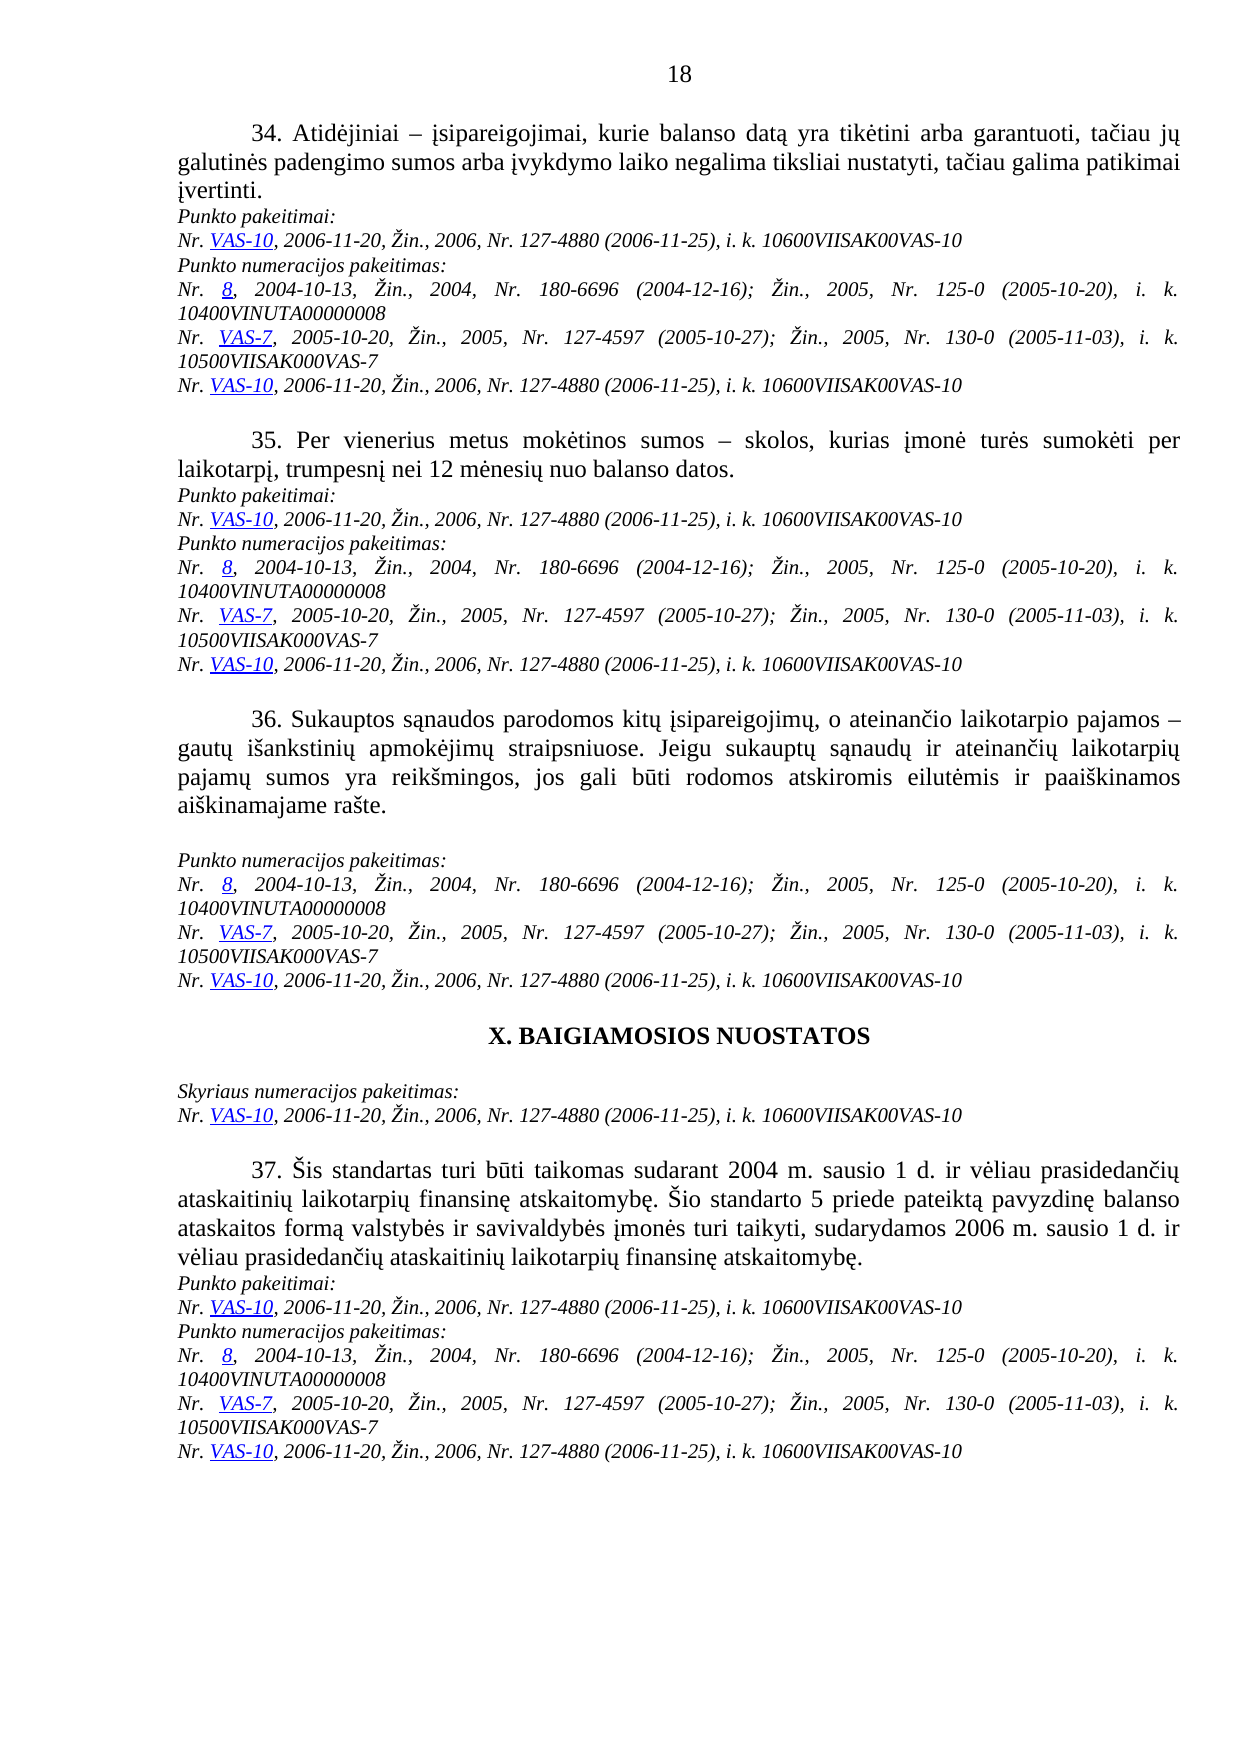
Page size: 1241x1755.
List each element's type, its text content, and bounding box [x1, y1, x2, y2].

text Punkto pakeitimai: [177, 483, 1181, 507]
text Punkto numeracijos pakeitimas: [177, 848, 1181, 872]
text Punkto numeracijos pakeitimas: [177, 252, 1181, 277]
text 36. Sukauptos sąnaudos parodomos kitų įsipareigojimų, o ateinančio laikotarpio pajamos – gautų išankstinių apmokėjimų straipsniuose. Jeigu sukauptų sąnaudų ir ateinančių laikotarpių pajamų sumos yra reikšmingos, jos gali būti rodomos atskiromis eilutėmis ir paaiškinamos aiškinamajame rašte. [177, 704, 1181, 819]
text Nr. VAS-7, 2005-10-20, Žin., 2005, Nr. 127-4597 (2005-10-27); Žin., 2005, Nr. 130-0 (2005-11-03), i. k. 10500VIISAK000VAS-7 [177, 603, 1181, 652]
text Nr. VAS-10, 2006-11-20, Žin., 2006, Nr. 127-4880 (2006-11-25), i. k. 10600VIISAK00VAS-10 [177, 652, 1181, 676]
text Nr. VAS-10, 2006-11-20, Žin., 2006, Nr. 127-4880 (2006-11-25), i. k. 10600VIISAK00VAS-10 [177, 1439, 1181, 1463]
text Nr. VAS-10, 2006-11-20, Žin., 2006, Nr. 127-4880 (2006-11-25), i. k. 10600VIISAK00VAS-10 [177, 1103, 1181, 1127]
text Nr. VAS-10, 2006-11-20, Žin., 2006, Nr. 127-4880 (2006-11-25), i. k. 10600VIISAK00VAS-10 [177, 968, 1181, 992]
text Nr. VAS-10, 2006-11-20, Žin., 2006, Nr. 127-4880 (2006-11-25), i. k. 10600VIISAK00VAS-10 [177, 228, 1181, 252]
text Punkto pakeitimai: [177, 1271, 1181, 1295]
text 35. Per vienerius metus mokėtinos sumos – skolos, kurias įmonė turės sumokėti per laikotarpį, trumpesnį nei 12 mėnesių nuo balanso datos. [177, 426, 1181, 483]
text Punkto pakeitimai: [177, 204, 1181, 228]
text 37. Šis standartas turi būti taikomas sudarant 2004 m. sausio 1 d. ir vėliau prasidedančių ataskaitinių laikotarpių finansinę atskaitomybę. Šio standarto 5 priede pateiktą pavyzdinę balanso ataskaitos formą valstybės ir savivaldybės įmonės turi taikyti, sudarydamos 2006 m. sausio 1 d. ir vėliau prasidedančių ataskaitinių laikotarpių finansinę atskaitomybę. [177, 1156, 1181, 1271]
text Nr. VAS-7, 2005-10-20, Žin., 2005, Nr. 127-4597 (2005-10-27); Žin., 2005, Nr. 130-0 (2005-11-03), i. k. 10500VIISAK000VAS-7 [177, 1391, 1181, 1439]
text Nr. 8, 2004-10-13, Žin., 2004, Nr. 180-6696 (2004-12-16); Žin., 2005, Nr. 125-0 (2005-10-20), i. k. 10400VINUTA00000008 [177, 277, 1181, 325]
text Skyriaus numeracijos pakeitimas: [177, 1079, 1181, 1103]
text Punkto numeracijos pakeitimas: [177, 1319, 1181, 1343]
text Nr. VAS-10, 2006-11-20, Žin., 2006, Nr. 127-4880 (2006-11-25), i. k. 10600VIISAK00VAS-10 [177, 1295, 1181, 1319]
text 34. Atidėjiniai – įsipareigojimai, kurie balanso datą yra tikėtini arba garantuoti, tačiau jų galutinės padengimo sumos arba įvykdymo laiko negalima tiksliai nustatyti, tačiau galima patikimai įvertinti. [177, 118, 1181, 204]
text Nr. VAS-7, 2005-10-20, Žin., 2005, Nr. 127-4597 (2005-10-27); Žin., 2005, Nr. 130-0 (2005-11-03), i. k. 10500VIISAK000VAS-7 [177, 920, 1181, 968]
text Punkto numeracijos pakeitimas: [177, 531, 1181, 555]
text Nr. VAS-10, 2006-11-20, Žin., 2006, Nr. 127-4880 (2006-11-25), i. k. 10600VIISAK00VAS-10 [177, 373, 1181, 397]
text Nr. 8, 2004-10-13, Žin., 2004, Nr. 180-6696 (2004-12-16); Žin., 2005, Nr. 125-0 (2005-10-20), i. k. 10400VINUTA00000008 [177, 872, 1181, 920]
text Nr. VAS-10, 2006-11-20, Žin., 2006, Nr. 127-4880 (2006-11-25), i. k. 10600VIISAK00VAS-10 [177, 507, 1181, 531]
text Nr. VAS-7, 2005-10-20, Žin., 2005, Nr. 127-4597 (2005-10-27); Žin., 2005, Nr. 130-0 (2005-11-03), i. k. 10500VIISAK000VAS-7 [177, 325, 1181, 373]
text X. BAIGIAMOSIOS NUOSTATOS [177, 1021, 1181, 1050]
text Nr. 8, 2004-10-13, Žin., 2004, Nr. 180-6696 (2004-12-16); Žin., 2005, Nr. 125-0 (2005-10-20), i. k. 10400VINUTA00000008 [177, 1343, 1181, 1391]
text Nr. 8, 2004-10-13, Žin., 2004, Nr. 180-6696 (2004-12-16); Žin., 2005, Nr. 125-0 (2005-10-20), i. k. 10400VINUTA00000008 [177, 555, 1181, 603]
